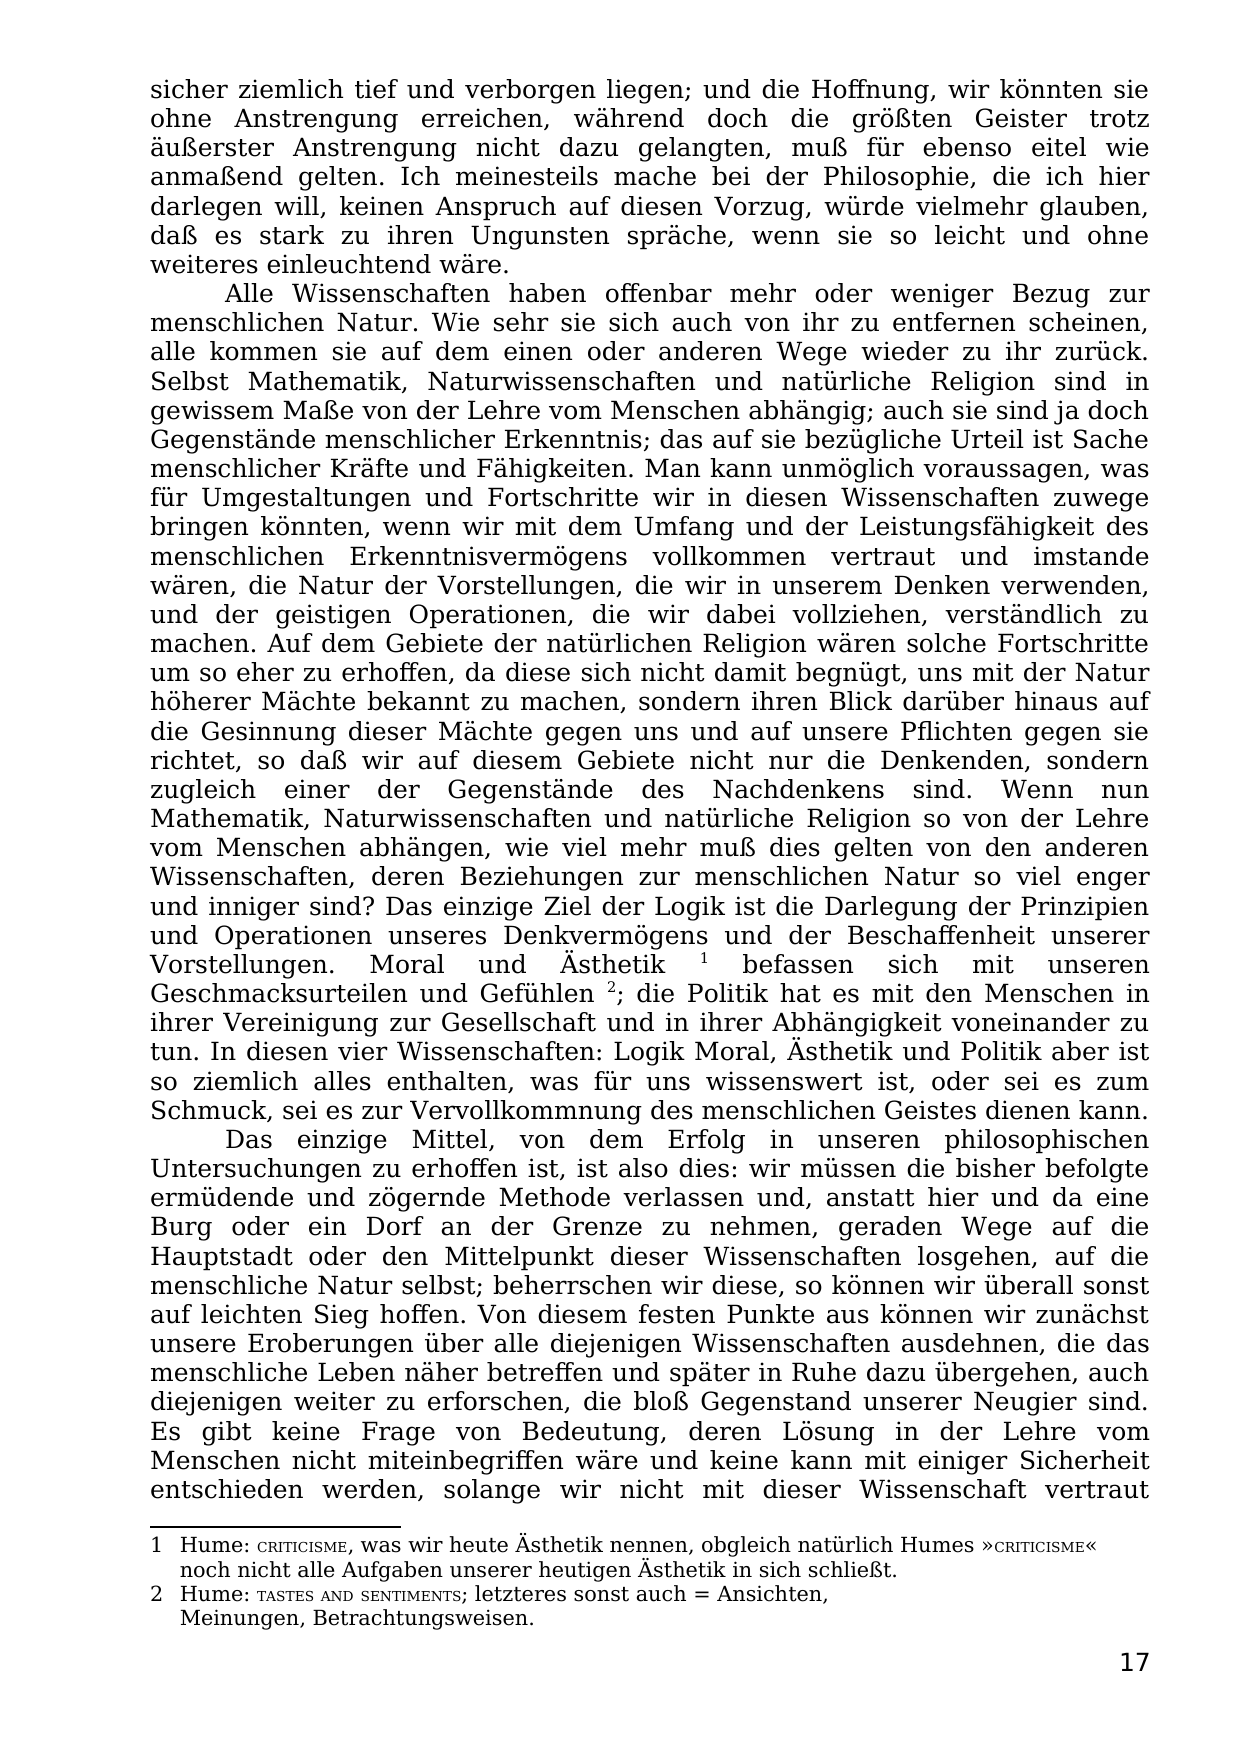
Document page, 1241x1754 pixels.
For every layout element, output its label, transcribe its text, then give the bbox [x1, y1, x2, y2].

text Hume: tastes and sentiments; letzteres sonst auch = Ansichten, Meinungen‚ Betrachtungsweisen. [150, 1582, 1151, 1631]
text Alle Wissenschaften haben offenbar mehr oder weniger Bezug zur menschlichen Natur. Wie sehr sie sich auch von ihr zu entfernen scheinen, alle kommen sie auf dem einen oder anderen Wege wieder zu ihr zurück. Selbst Mathematik, Naturwissenschaften und natürliche Religion sind in gewissem Maße von der Lehre vom Menschen abhängig; auch sie sind ja doch Gegenstände menschlicher Erkenntnis; das auf sie bezügliche Urteil ist Sache menschlicher Kräfte und Fähigkeiten. Man kann unmöglich voraussagen, was für Umgestaltungen und Fortschritte wir in diesen Wissenschaften zuwege bringen könnten, wenn wir mit dem Umfang und der Leistungsfähigkeit des menschlichen Erkenntnisvermögens vollkommen vertraut und imstande wären, die Natur der Vorstellungen, die wir in unserem Denken verwenden, und der geistigen Operationen, die wir dabei vollziehen, verständlich zu machen. Auf dem Gebiete der natürlichen Religion wären solche Fortschritte um so eher zu erhoffen, da diese sich nicht damit begnügt, uns mit der Natur höherer Mächte bekannt zu machen, sondern ihren Blick darüber hinaus auf die Gesinnung dieser Mächte gegen uns und auf unsere Pflichten gegen sie richtet, so daß wir auf diesem Gebiete nicht nur die Denkenden, sondern zugleich einer der Gegenstände des Nachdenkens sind. Wenn nun Mathematik, Naturwissenschaften und natürliche Religion so von der Lehre vom Menschen abhängen, wie viel mehr muß dies gelten von den anderen Wissenschaften, deren Beziehungen zur menschlichen Natur so viel enger und inniger sind? Das einzige Ziel der Logik ist die Darlegung der Prinzipien und Operationen unseres Denkvermögens und der Beschaffenheit unserer Vorstellungen. Moral und Ästhetik befassen sich mit unseren Geschmacksurteilen und Gefühlen ; die Politik hat es mit den Menschen in ihrer Vereinigung zur Gesellschaft und in ihrer Abhängigkeit voneinander zu tun. In diesen vier Wissenschaften: Logik Moral, Ästhetik und Politik aber ist so ziemlich alles enthalten, was für uns wissenswert ist, oder sei es zum Schmuck, sei es zur Vervollkommnung des menschlichen Geistes dienen kann. [150, 279, 1151, 1125]
text Hume: criticisme‚ was wir heute Ästhetik nennen, obgleich natürlich Humes »criticisme« noch nicht alle Aufgaben unserer heutigen Ästhetik in sich schließt. [150, 1533, 1151, 1582]
text Das einzige Mittel, von dem Erfolg in unseren philosophischen Untersuchungen zu erhoffen ist, ist also dies: wir müssen die bisher befolgte ermüdende und zögernde Methode verlassen und, anstatt hier und da eine Burg oder ein Dorf an der Grenze zu nehmen, geraden Wege auf die Hauptstadt oder den Mittelpunkt dieser Wissenschaften losgehen, auf die menschliche Natur selbst; beherrschen wir diese, so können wir überall sonst auf leichten Sieg hoffen. Von diesem festen Punkte aus können wir zunächst unsere Eroberungen über alle diejenigen Wissenschaften ausdehnen, die das menschliche Leben näher betreffen und später in Ruhe dazu übergehen, auch diejenigen weiter zu erforschen, die bloß Gegenstand unserer Neugier sind. Es gibt keine Frage von Bedeutung, deren Lösung in der Lehre vom Menschen nicht miteinbegriffen wäre und keine kann mit einiger Sicherheit entschieden werden, solange wir nicht mit dieser Wissenschaft vertraut [150, 1125, 1151, 1504]
text sicher ziemlich tief und verborgen liegen; und die Hoffnung, wir könnten sie ohne Anstrengung erreichen, während doch die größten Geister trotz äußerster Anstrengung nicht dazu gelangten, muß für ebenso eitel wie anmaßend gelten. Ich meinesteils mache bei der Philosophie, die ich hier darlegen will, keinen Anspruch auf diesen Vorzug, würde vielmehr glauben, daß es stark zu ihren Ungunsten spräche, wenn sie so leicht und ohne weiteres einleuchtend wäre. [150, 75, 1151, 279]
